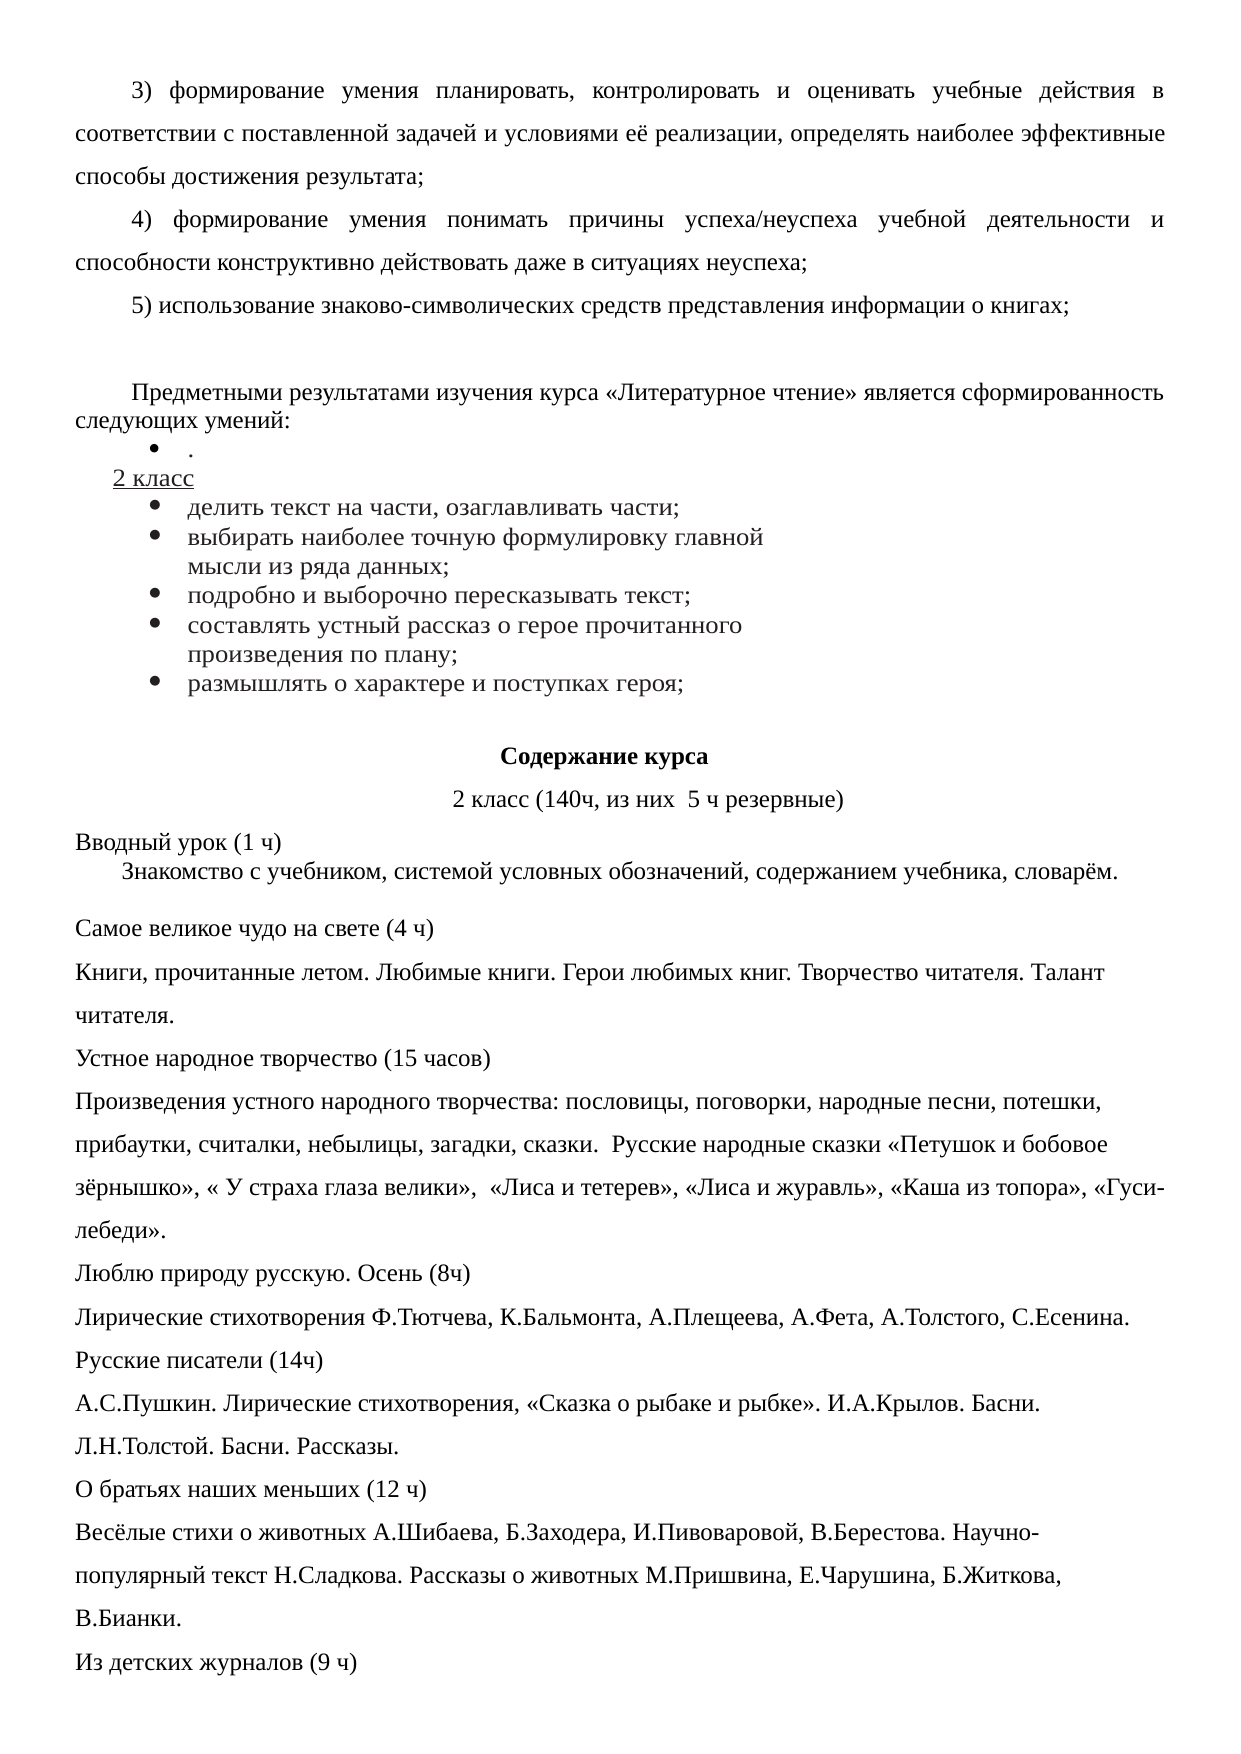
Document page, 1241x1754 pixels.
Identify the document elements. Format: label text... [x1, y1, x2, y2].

list размышлять о характере и поступках героя; [150, 668, 831, 698]
text Люблю природу русскую. Осень (8ч) [75, 1258, 1165, 1287]
text 2 класс (140ч, из них 5 ч резервные) [75, 784, 1165, 813]
text Устное народное творчество (15 часов) [75, 1043, 1165, 1072]
list выбирать наиболее точную формулировку главной мысли из ряда данных; [150, 522, 831, 580]
text 5) использование знаково-символических средств представ­ления информации о книгах; [75, 291, 1165, 319]
text Русские писатели (14ч) [75, 1345, 1165, 1373]
text 4) формирование умения понимать причины успеха/неуспеха учебной деятельности и способности конструктивно действовать даже в ситуациях неуспеха; [75, 204, 1165, 276]
list . [150, 434, 831, 463]
text Самое великое чудо на свете (4 ч) [75, 913, 1165, 942]
text Вводный урок (1 ч) [75, 827, 1165, 856]
text Знакомство с учебником, системой условных обозначений, содержанием учебника, словарём. [75, 856, 1165, 885]
text 2 класс [112, 463, 831, 492]
text Книги, прочитанные летом. Любимые книги. Герои любимых книг. Творчество читателя. Талант читателя. [75, 957, 1165, 1028]
text 3) формирование умения планировать, контролировать и оценивать учебные действия в соответствии с поставленной задачей и условиями её реализации, определять наиболее эф­фективные способы достижения результата; [75, 75, 1165, 190]
list подробно и выборочно пересказывать текст; [150, 580, 831, 610]
text Весёлые стихи о животных А.Шибаева, Б.Заходера, И.Пивоваровой, В.Берестова. Научно-популярный текст Н.Сладкова. Рассказы о животных М.Пришвина, Е.Чарушина, Б.Житкова, В.Бианки. [75, 1517, 1165, 1632]
text О братьях наших меньших (12 ч) [75, 1474, 1165, 1503]
list делить текст на части, озаглавливать части; [150, 492, 831, 522]
text Предметными результатами изучения курса «Литературное чтение» является сформированность следующих умений: [75, 377, 1165, 434]
text А.С.Пушкин. Лирические стихотворения, «Сказка о рыбаке и рыбке». И.А.Крылов. Басни. Л.Н.Толстой. Басни. Рассказы. [75, 1388, 1165, 1460]
text Произведения устного народного творчества: пословицы, поговорки, народные песни, потешки, прибаутки, считалки, небылицы, загадки, сказки. Русские народные сказки «Петушок и бобовое зёрнышко», « У страха глаза велики», «Лиса и тетерев», «Лиса и журавль», «Каша из топора», «Гуси-лебеди». [75, 1086, 1165, 1244]
text Лирические стихотворения Ф.Тютчева, К.Бальмонта, А.Плещеева, А.Фета, А.Толстого, С.Есенина. [75, 1302, 1165, 1330]
text Из детских журналов (9 ч) [75, 1647, 1165, 1675]
list составлять устный рассказ о герое прочитанного произведения по плану; [150, 610, 831, 668]
text Содержание курса [75, 741, 1165, 770]
